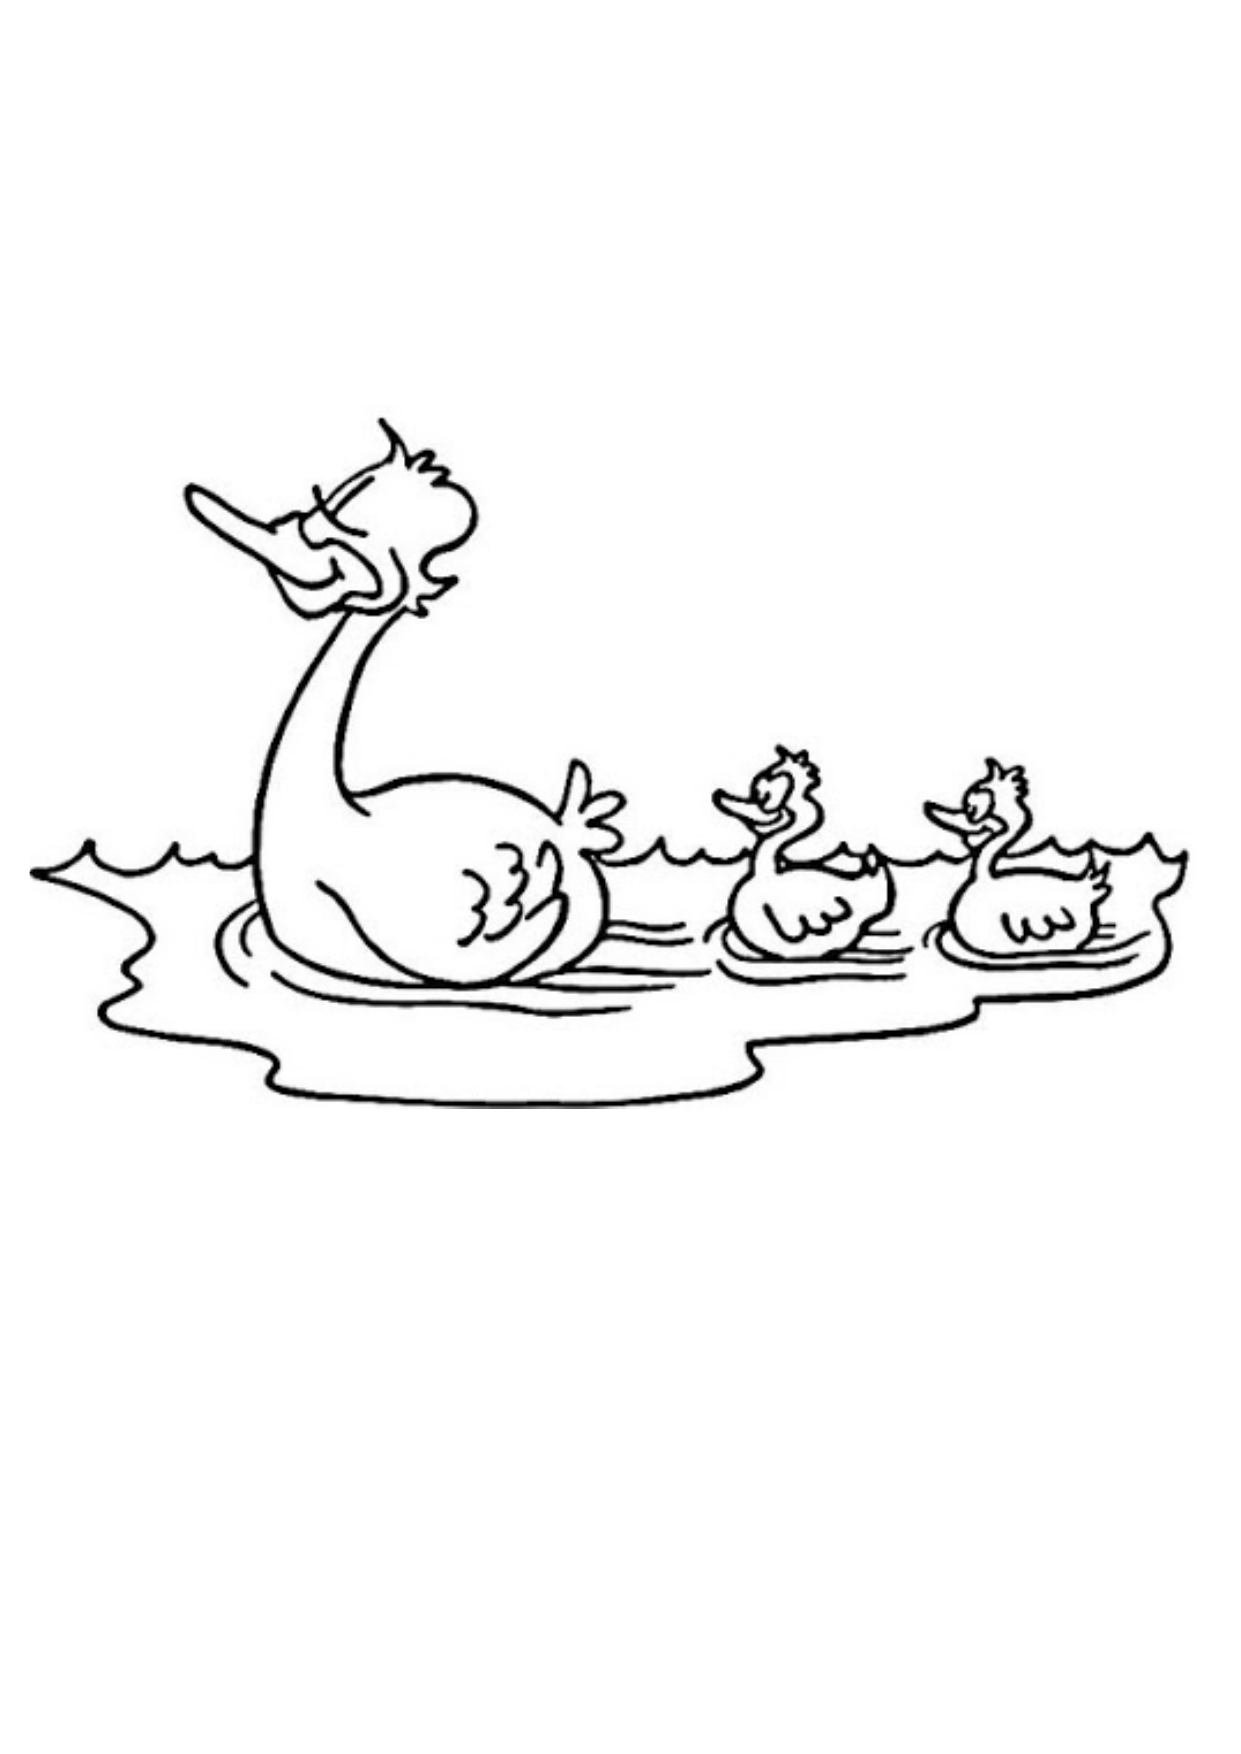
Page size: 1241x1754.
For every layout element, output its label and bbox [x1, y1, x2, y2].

picture [29, 405, 1211, 1109]
